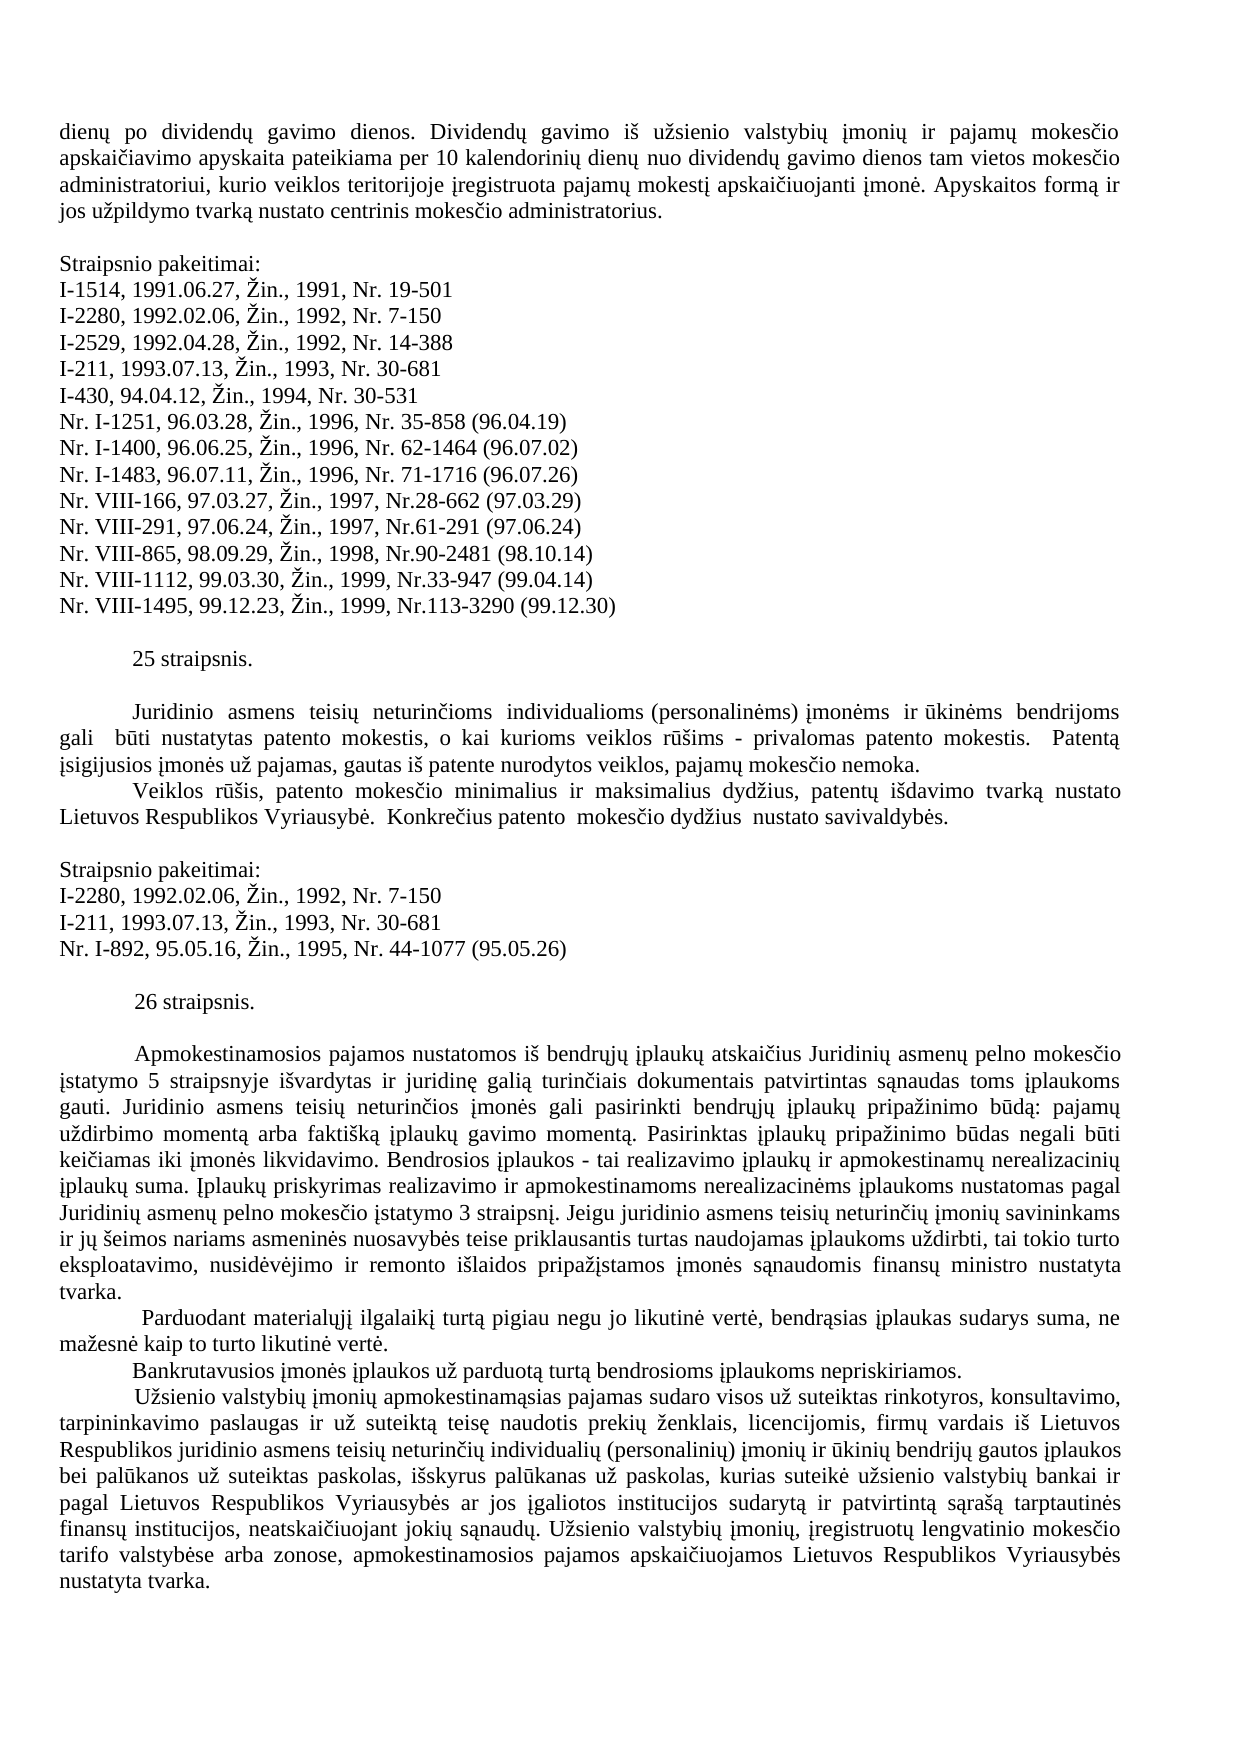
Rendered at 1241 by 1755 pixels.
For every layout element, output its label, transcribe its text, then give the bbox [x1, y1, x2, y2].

text Apmokestinamosios pajamos nustatomos iš bendrųjų įplaukų atskaičius Juridinių asmenų pelno mokesčio įstatymo 5 straipsnyje išvardytas ir juridinę galią turinčiais dokumentais patvirtintas sąnaudas toms įplaukoms gauti. Juridinio asmens teisių neturinčios įmonės gali pasirinkti bendrųjų įplaukų pripažinimo būdą: pajamų uždirbimo momentą arba faktišką įplaukų gavimo momentą. Pasirinktas įplaukų pripažinimo būdas negali būti keičiamas iki įmonės likvidavimo. Bendrosios įplaukos - tai realizavimo įplaukų ir apmokestinamų nerealizacinių įplaukų suma. Įplaukų priskyrimas realizavimo ir apmokestinamoms nerealizacinėms įplaukoms nustatomas pagal Juridinių asmenų pelno mokesčio įstatymo 3 straipsnį. Jeigu juridinio asmens teisių neturinčių įmonių savininkams ir jų šeimos nariams asmeninės nuosavybės teise priklausantis turtas naudojamas įplaukoms uždirbti, tai tokio turto eksploatavimo, nusidėvėjimo ir remonto išlaidos pripažįstamos įmonės sąnaudomis finansų ministro nustatyta tvarka. [59, 1041, 1122, 1304]
text Nr. VIII-291, 97.06.24, Žin., 1997, Nr.61-291 (97.06.24) [59, 513, 1122, 540]
text Straipsnio pakeitimai: [59, 250, 1122, 276]
text Nr. I-1400, 96.06.25, Žin., 1996, Nr. 62-1464 (96.07.02) [59, 434, 1122, 461]
text Nr. VIII-1495, 99.12.23, Žin., 1999, Nr.113-3290 (99.12.30) [59, 592, 1122, 619]
text Nr. I-1251, 96.03.28, Žin., 1996, Nr. 35-858 (96.04.19) [59, 408, 1122, 434]
text I-2529, 1992.04.28, Žin., 1992, Nr. 14-388 [59, 329, 1122, 355]
text Nr. I-892, 95.05.16, Žin., 1995, Nr. 44-1077 (95.05.26) [59, 935, 1122, 961]
text Parduodant materialųjį ilgalaikį turtą pigiau negu jo likutinė vertė, bendrąsias įplaukas sudarys suma, ne mažesnė kaip to turto likutinė vertė. [59, 1304, 1122, 1357]
text Nr. VIII-1112, 99.03.30, Žin., 1999, Nr.33-947 (99.04.14) [59, 566, 1122, 592]
text I-211, 1993.07.13, Žin., 1993, Nr. 30-681 [59, 355, 1122, 382]
text I-1514, 1991.06.27, Žin., 1991, Nr. 19-501 [59, 276, 1122, 303]
text Veiklos rūšis, patento mokesčio minimalius ir maksimalius dydžius, patentų išdavimo tvarką nustato Lietuvos Respublikos Vyriausybė. Konkrečius patento mokesčio dydžius nustato savivaldybės. [59, 777, 1122, 830]
text Bankrutavusios įmonės įplaukos už parduotą turtą bendrosioms įplaukoms nepriskiriamos. [59, 1357, 1122, 1383]
text Juridinio asmens teisių neturinčioms individualioms (personalinėms) įmonėms ir ūkinėms bendrijoms gali būti nustatytas patento mokestis, o kai kurioms veiklos rūšims - privalomas patento mokestis. Patentą įsigijusios įmonės už pajamas, gautas iš patente nurodytos veiklos, pajamų mokesčio nemoka. [59, 698, 1122, 777]
text Užsienio valstybių įmonių apmokestinamąsias pajamas sudaro visos už suteiktas rinkotyros, konsultavimo, tarpininkavimo paslaugas ir už suteiktą teisę naudotis prekių ženklais, licencijomis, firmų vardais iš Lietuvos Respublikos juridinio asmens teisių neturinčių individualių (personalinių) įmonių ir ūkinių bendrijų gautos įplaukos bei palūkanos už suteiktas paskolas, išskyrus palūkanas už paskolas, kurias suteikė užsienio valstybių bankai ir pagal Lietuvos Respublikos Vyriausybės ar jos įgaliotos institucijos sudarytą ir patvirtintą sąrašą tarptautinės finansų institucijos, neatskaičiuojant jokių sąnaudų. Užsienio valstybių įmonių, įregistruotų lengvatinio mokesčio tarifo valstybėse arba zonose, apmokestinamosios pajamos apskaičiuojamos Lietuvos Respublikos Vyriausybės nustatyta tvarka. [59, 1383, 1122, 1594]
text 25 straipsnis. [59, 645, 1122, 672]
text Nr. VIII-865, 98.09.29, Žin., 1998, Nr.90-2481 (98.10.14) [59, 540, 1122, 566]
text I-211, 1993.07.13, Žin., 1993, Nr. 30-681 [59, 909, 1122, 935]
text Straipsnio pakeitimai: [59, 856, 1122, 882]
text 26 straipsnis. [59, 988, 1122, 1014]
text I-430, 94.04.12, Žin., 1994, Nr. 30-531 [59, 382, 1122, 408]
text I-2280, 1992.02.06, Žin., 1992, Nr. 7-150 [59, 303, 1122, 329]
text Nr. I-1483, 96.07.11, Žin., 1996, Nr. 71-1716 (96.07.26) [59, 461, 1122, 487]
text I-2280, 1992.02.06, Žin., 1992, Nr. 7-150 [59, 882, 1122, 909]
text dienų po dividendų gavimo dienos. Dividendų gavimo iš užsienio valstybių įmonių ir pajamų mokesčio apskaičiavimo apyskaita pateikiama per 10 kalendorinių dienų nuo dividendų gavimo dienos tam vietos mokesčio administratoriui, kurio veiklos teritorijoje įregistruota pajamų mokestį apskaičiuojanti įmonė. Apyskaitos formą ir jos užpildymo tvarką nustato centrinis mokesčio administratorius. [59, 118, 1121, 223]
text Nr. VIII-166, 97.03.27, Žin., 1997, Nr.28-662 (97.03.29) [59, 487, 1122, 513]
